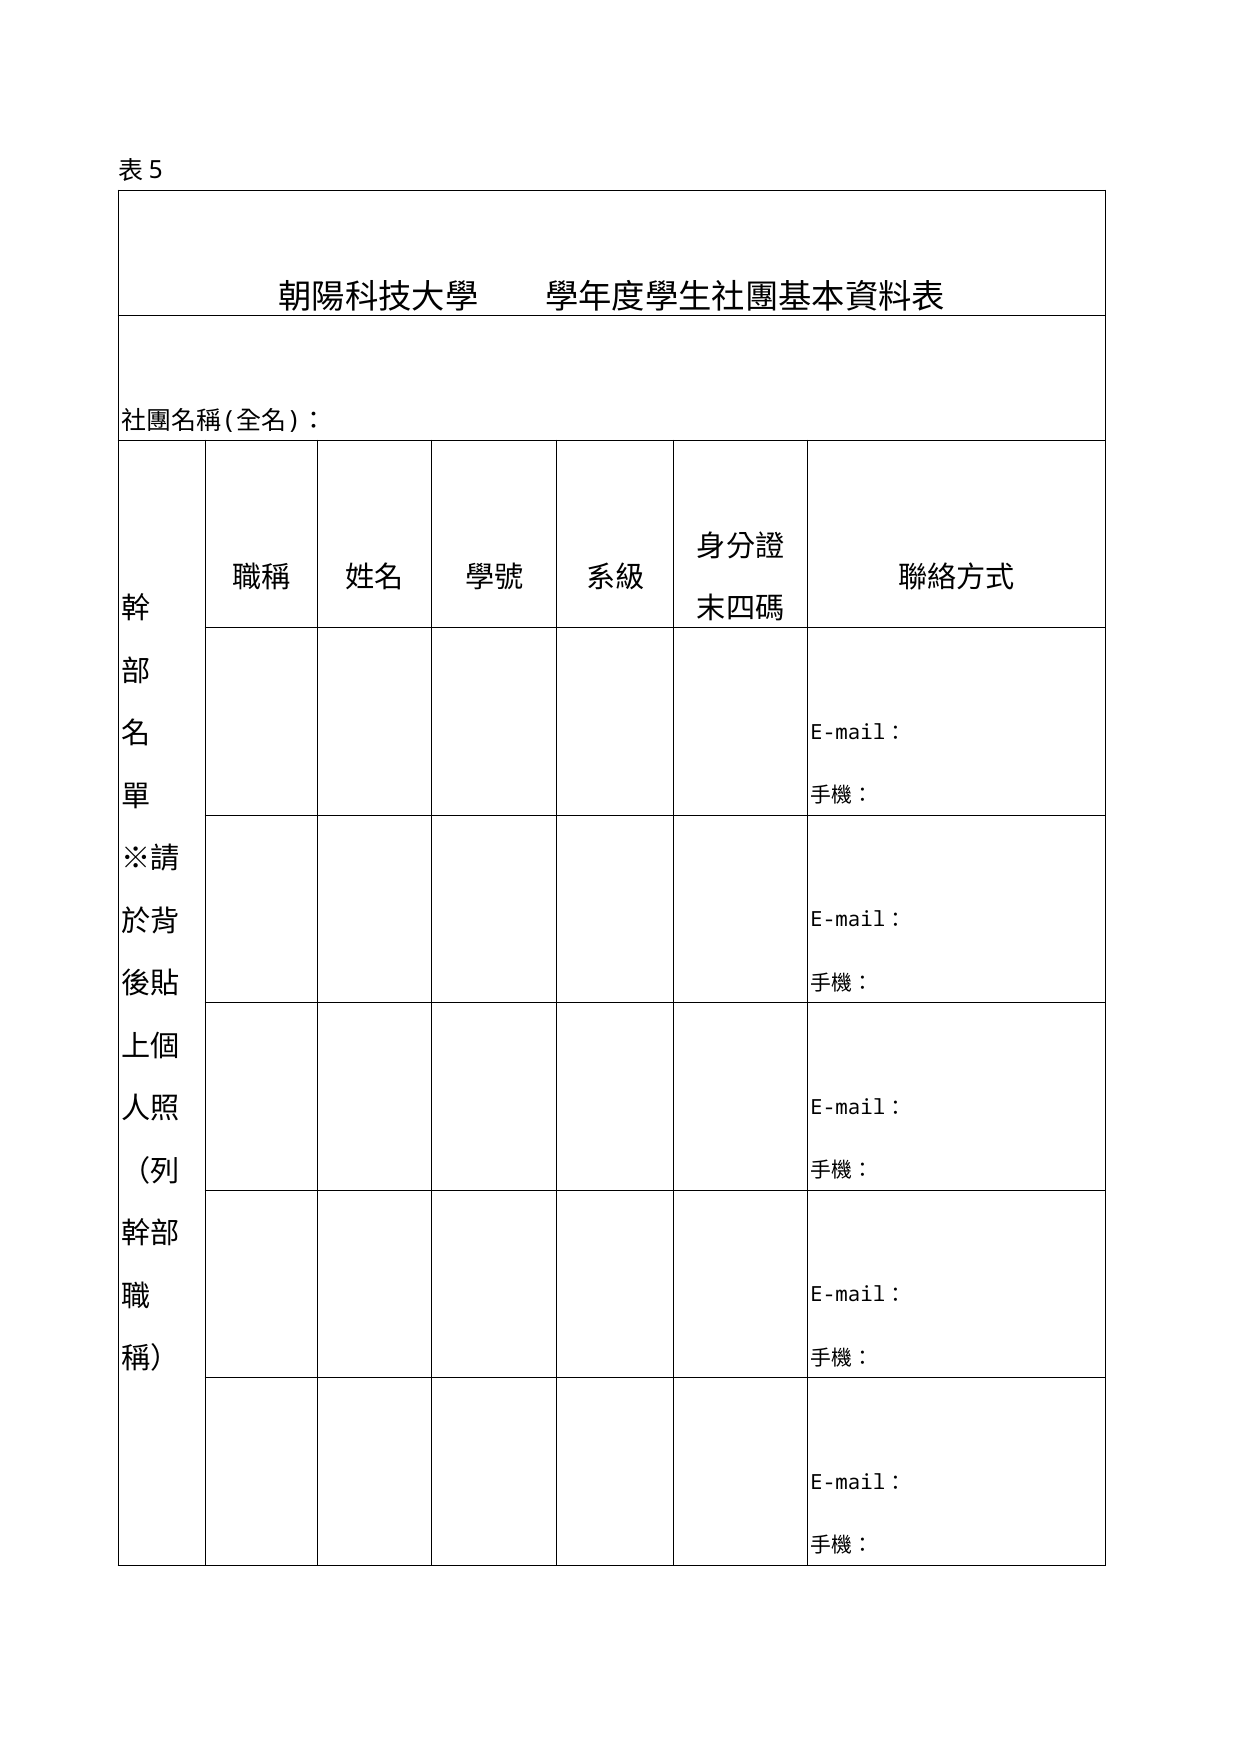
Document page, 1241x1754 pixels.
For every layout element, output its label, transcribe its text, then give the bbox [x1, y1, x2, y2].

table_cell [432, 628, 556, 814]
table_cell [674, 1191, 807, 1377]
table_cell [557, 816, 673, 1002]
table_cell E-mail： 手機： [808, 1003, 1105, 1189]
table_cell [206, 816, 317, 1002]
table_cell 身分證 末四碼 [674, 441, 807, 627]
table_cell [206, 1378, 317, 1564]
table_cell [318, 816, 431, 1002]
table_cell [318, 628, 431, 814]
table_cell [432, 1378, 556, 1564]
table_cell 職稱 [206, 441, 317, 627]
table_cell E-mail： 手機： [808, 628, 1105, 814]
table_cell E-mail： 手機： [808, 1191, 1105, 1377]
table_cell [674, 1003, 807, 1189]
table_cell 聯絡方式 [808, 441, 1105, 627]
table_cell [206, 1191, 317, 1377]
table_cell [206, 628, 317, 814]
table_cell [318, 1378, 431, 1564]
table_cell [318, 1003, 431, 1189]
table_cell [557, 628, 673, 814]
table_cell 學號 [432, 441, 556, 627]
table_cell [557, 1191, 673, 1377]
table_cell 系級 [557, 441, 673, 627]
table_cell [318, 1191, 431, 1377]
table_cell [674, 1378, 807, 1564]
table_cell [557, 1378, 673, 1564]
table_cell [432, 1003, 556, 1189]
table_cell E-mail： 手機： [808, 816, 1105, 1002]
table_cell E-mail： 手機： [808, 1378, 1105, 1564]
table_header 朝陽科技大學 學年度學生社團基本資料表 [119, 191, 1105, 314]
table_cell 社團名稱(全名)： [119, 316, 1105, 439]
table_cell [432, 1191, 556, 1377]
table_cell [674, 816, 807, 1002]
table_cell 姓名 [318, 441, 431, 627]
text 表5 [118, 127, 1122, 189]
table_cell [206, 1003, 317, 1189]
table_cell [674, 628, 807, 814]
table_cell [557, 1003, 673, 1189]
table_cell 幹 部 名 單 ※請於背後貼上個人照（列幹部職稱） [119, 441, 205, 1564]
table_cell [432, 816, 556, 1002]
